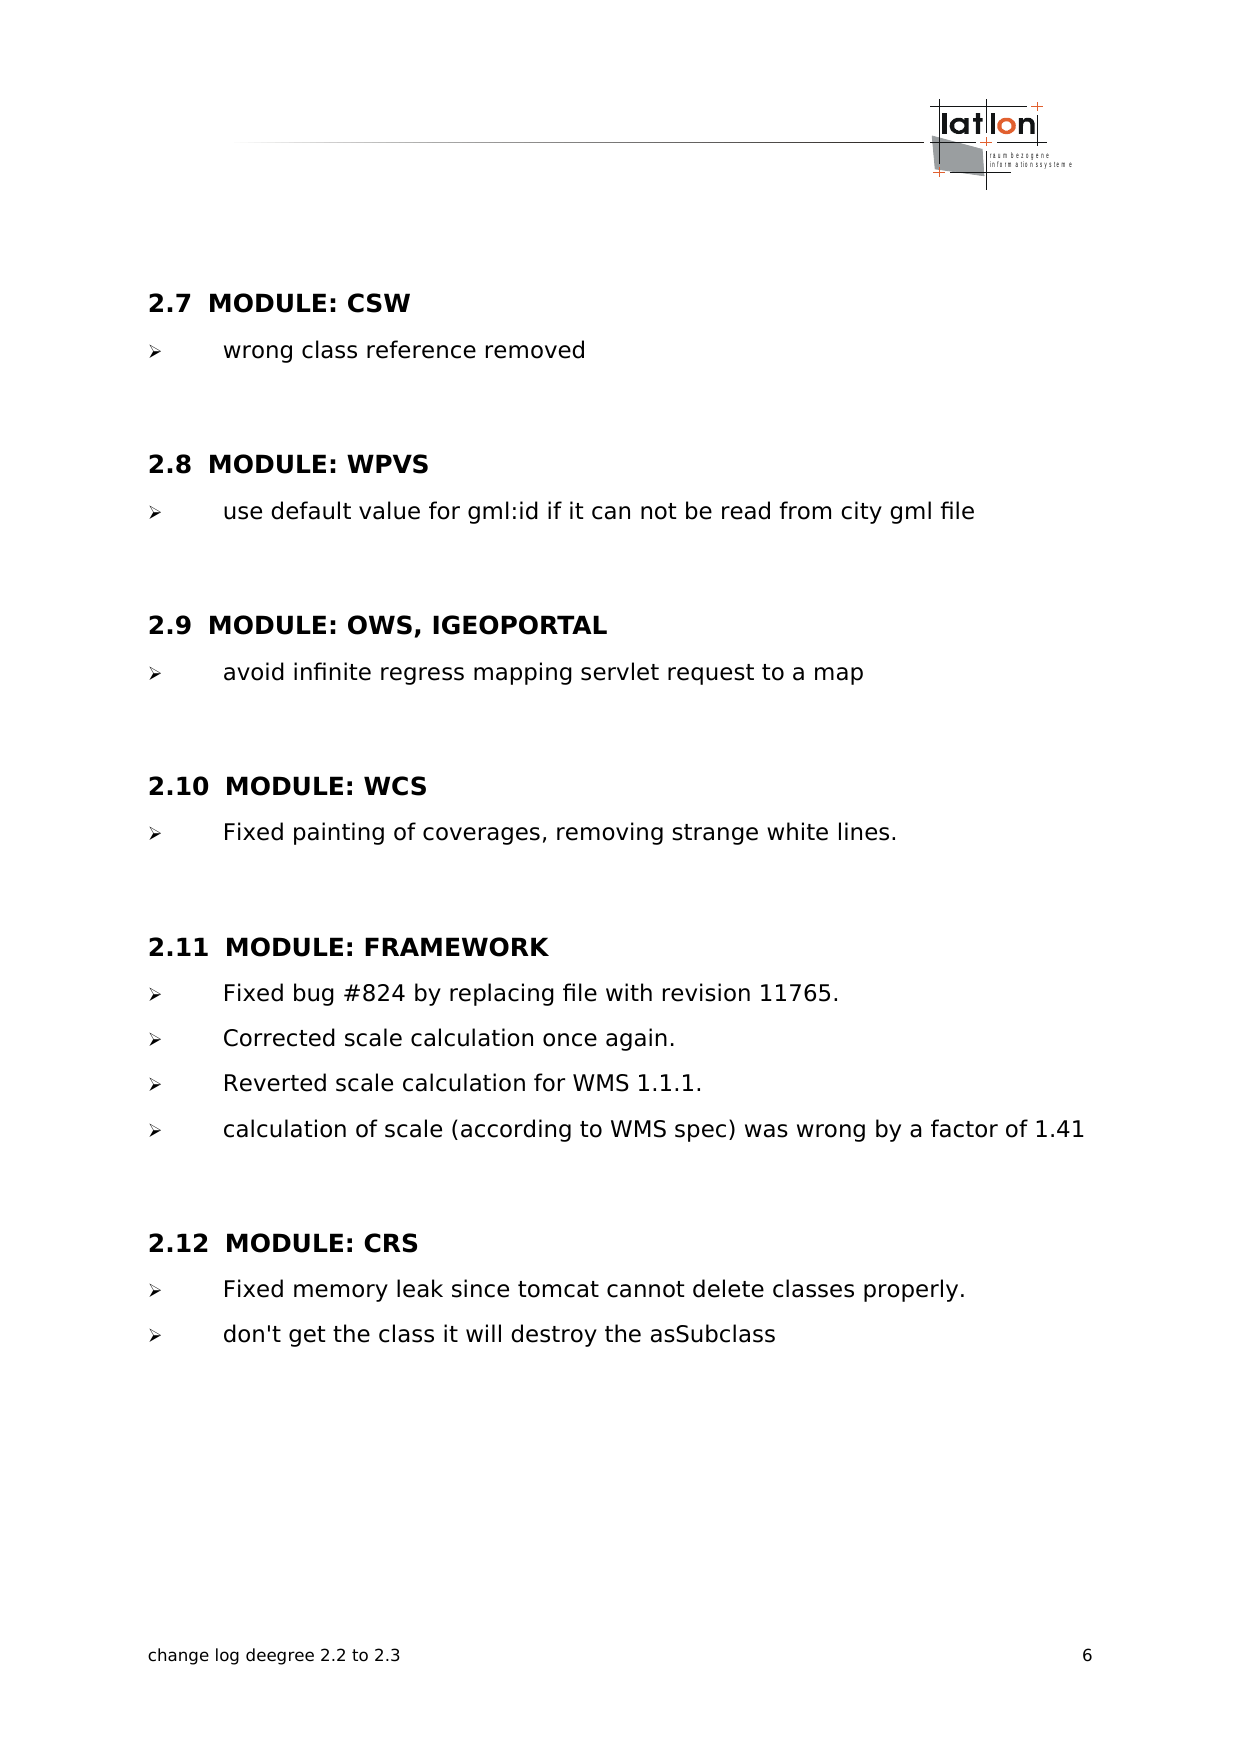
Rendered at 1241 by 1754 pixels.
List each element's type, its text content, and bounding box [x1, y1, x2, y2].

subtitle MODULE: OWS, IGEOPORTAL [148, 611, 1092, 640]
subtitle MODULE: WPVS [148, 450, 1092, 479]
list Fixed painting of coverages, removing strange white lines. [148, 819, 1092, 846]
list avoid infinite regress mapping servlet request to a map [148, 659, 1092, 686]
subtitle MODULE: WCS [148, 772, 1092, 801]
list Reverted scale calculation for WMS 1.1.1. [148, 1071, 1092, 1097]
subtitle MODULE: CRS [148, 1229, 1092, 1258]
subtitle MODULE: CSW [148, 289, 1092, 319]
list wrong class reference removed [148, 337, 1092, 364]
list Fixed bug #824 by replacing file with revision 11765. [148, 980, 1092, 1007]
list don't get the class it will destroy the asSubclass [148, 1322, 1092, 1348]
list calculation of scale (according to WMS spec) was wrong by a factor of 1.41 [148, 1116, 1092, 1142]
list use default value for gml:id if it can not be read from city gml file [148, 498, 1092, 525]
list Corrected scale calculation once again. [148, 1026, 1092, 1052]
subtitle MODULE: FRAMEWORK [148, 933, 1092, 962]
list Fixed memory leak since tomcat cannot delete classes properly. [148, 1277, 1092, 1303]
